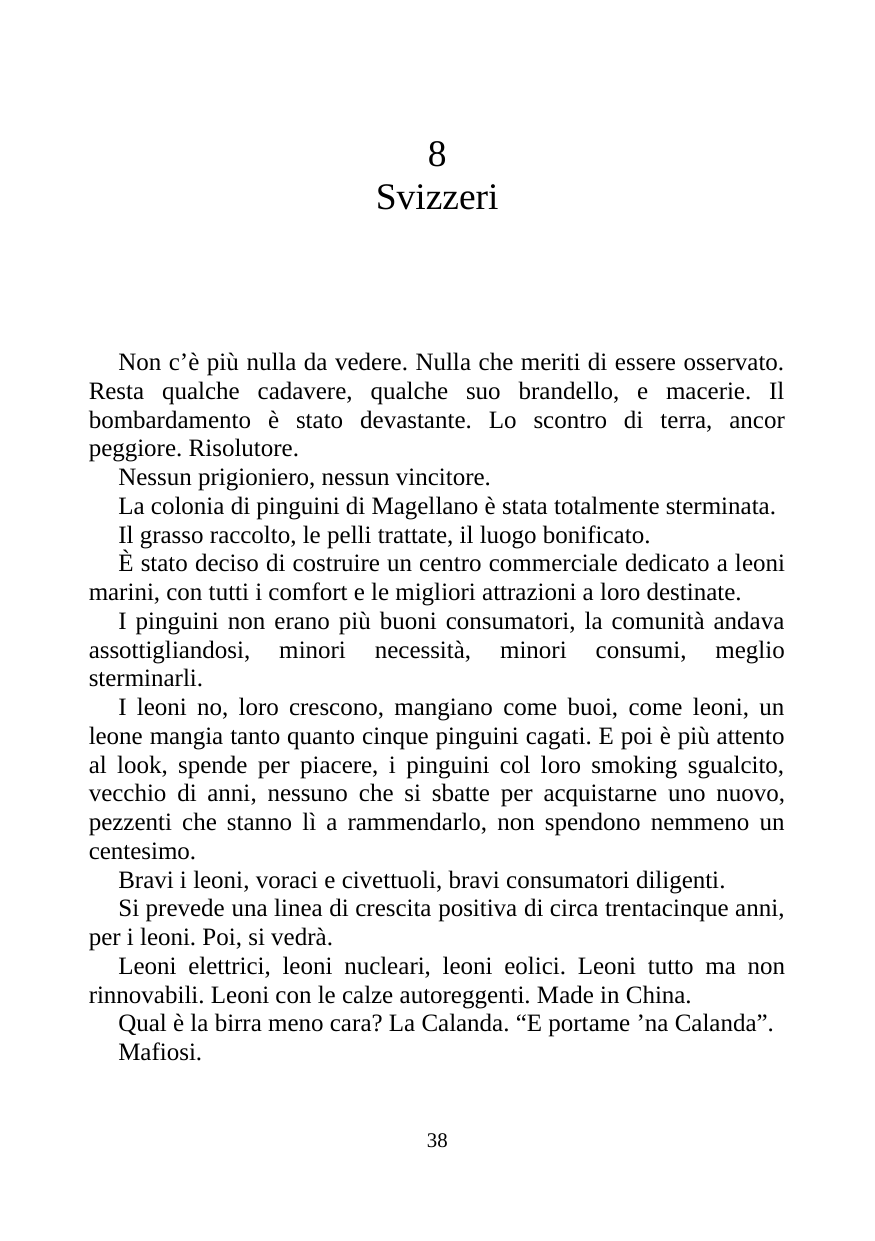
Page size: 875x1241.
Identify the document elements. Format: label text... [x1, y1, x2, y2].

text Nessun prigioniero, nessun vincitore. [88, 462, 786, 491]
text La colonia di pinguini di Magellano è stata totalmente sterminata. [88, 491, 786, 520]
text I leoni no, loro crescono, mangiano come buoi, come leoni, un leone mangia tanto quanto cinque pinguini cagati. E poi è più attento al look, spende per piacere, i pinguini col loro smoking sgualcito, vecchio di anni, nessuno che si sbatte per acquistarne uno nuovo, pezzenti che stanno lì a rammendarlo, non spendono nemmeno un centesimo. [88, 692, 786, 865]
text Non c’è più nulla da vedere. Nulla che meriti di essere osservato. Resta qualche cadavere, qualche suo brandello, e macerie. Il bombardamento è stato devastante. Lo scontro di terra, ancor peggiore. Risolutore. [88, 347, 786, 462]
text Bravi i leoni, voraci e civettuoli, bravi consumatori diligenti. [88, 865, 786, 893]
text I pinguini non erano più buoni consumatori, la comunità andava assottigliandosi, minori necessità, minori consumi, meglio sterminarli. [88, 606, 786, 692]
text Si prevede una linea di crescita positiva di circa trentacinque anni, per i leoni. Poi, si vedrà. [88, 893, 786, 951]
text Mafiosi. [88, 1037, 786, 1066]
text È stato deciso di costruire un centro commerciale dedicato a leoni marini, con tutti i comfort e le migliori attrazioni a loro destinate. [88, 548, 786, 606]
text Leoni elettrici, leoni nucleari, leoni eolici. Leoni tutto ma non rinnovabili. Leoni con le calze autoreggenti. Made in China. [88, 951, 786, 1008]
subtitle 8 Svizzeri [88, 132, 786, 347]
text Qual è la birra meno cara? La Calanda. “E portame ’na Calanda”. [88, 1008, 786, 1037]
text Il grasso raccolto, le pelli trattate, il luogo bonificato. [88, 520, 786, 548]
